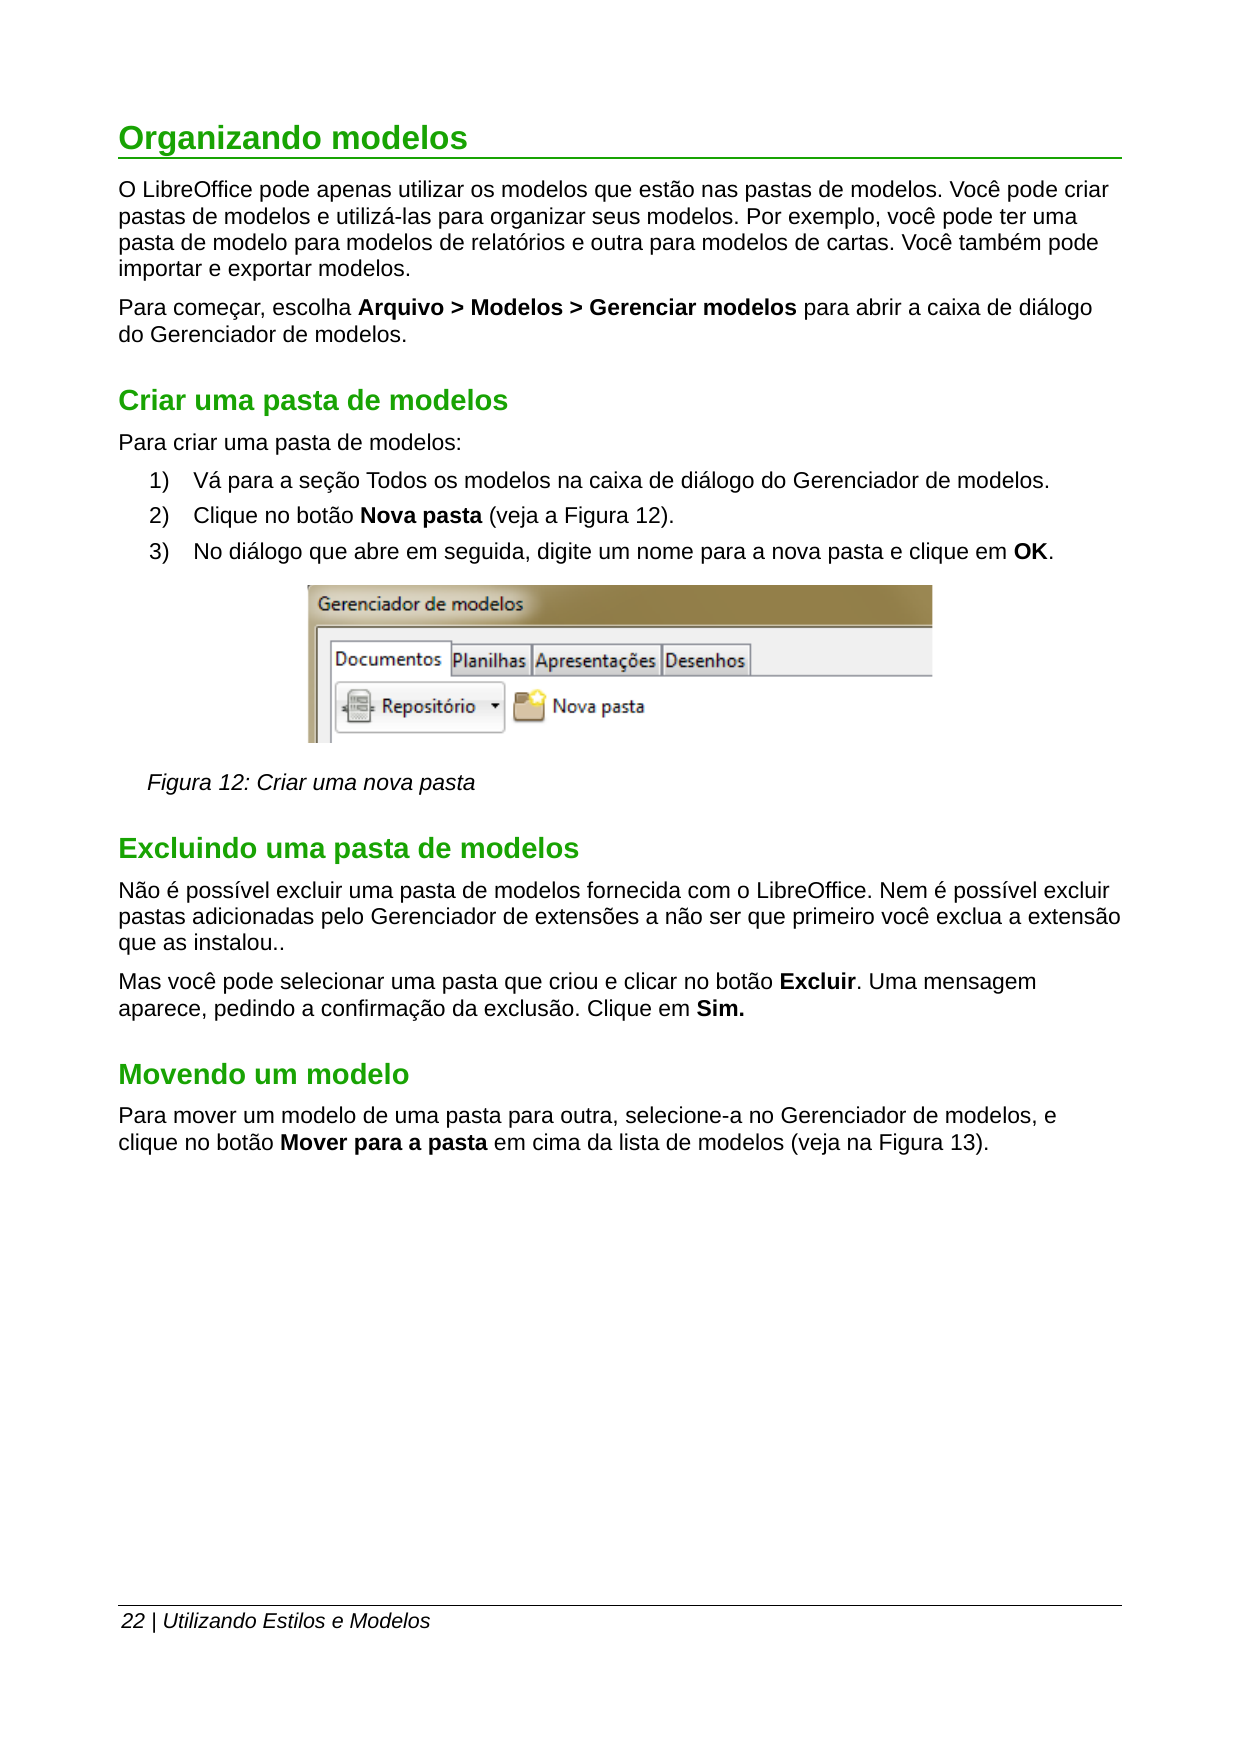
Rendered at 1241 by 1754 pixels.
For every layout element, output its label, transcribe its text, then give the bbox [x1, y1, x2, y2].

text Para mover um modelo de uma pasta para outra, selecione-a no Gerenciador de modelos, e clique no botão Mover para a pasta em cima da lista de modelos (veja na Figura 13). [118, 1102, 1122, 1155]
list Vá para a seção Todos os modelos na caixa de diálogo do Gerenciador de modelos. [169, 467, 1122, 494]
text Para começar, escolha Arquivo > Modelos > Gerenciar modelos para abrir a caixa de diálogo do Gerenciador de modelos. [118, 294, 1122, 347]
text Não é possível excluir uma pasta de modelos fornecida com o LibreOffice. Nem é possível excluir pastas adicionadas pelo Gerenciador de extensões a não ser que primeiro você exclua a extensão que as instalou.. [118, 877, 1122, 956]
subtitle Movendo um modelo [118, 1057, 1122, 1091]
subtitle Organizando modelos [118, 118, 1122, 157]
list Clique no botão Nova pasta (veja a Figura 12). [169, 502, 1122, 529]
text O LibreOffice pode apenas utilizar os modelos que estão nas pastas de modelos. Você pode criar pastas de modelos e utilizá-las para organizar seus modelos. Por exemplo, você pode ter uma pasta de modelo para modelos de relatórios e outra para modelos de cartas. Você também pode importar e exportar modelos. [118, 176, 1122, 282]
list No diálogo que abre em seguida, digite um nome para a nova pasta e clique em OK. [169, 538, 1122, 564]
picture [307, 585, 933, 743]
text Mas você pode selecionar uma pasta que criou e clicar no botão Excluir. Uma mensagem aparece, pedindo a confirmação da exclusão. Clique em Sim. [118, 968, 1122, 1021]
subtitle Criar uma pasta de modelos [118, 383, 1122, 417]
subtitle Excluindo uma pasta de modelos [118, 831, 1122, 865]
text Para criar uma pasta de modelos: [118, 428, 1122, 455]
text Figura 12: Criar uma nova pasta [147, 769, 1093, 796]
